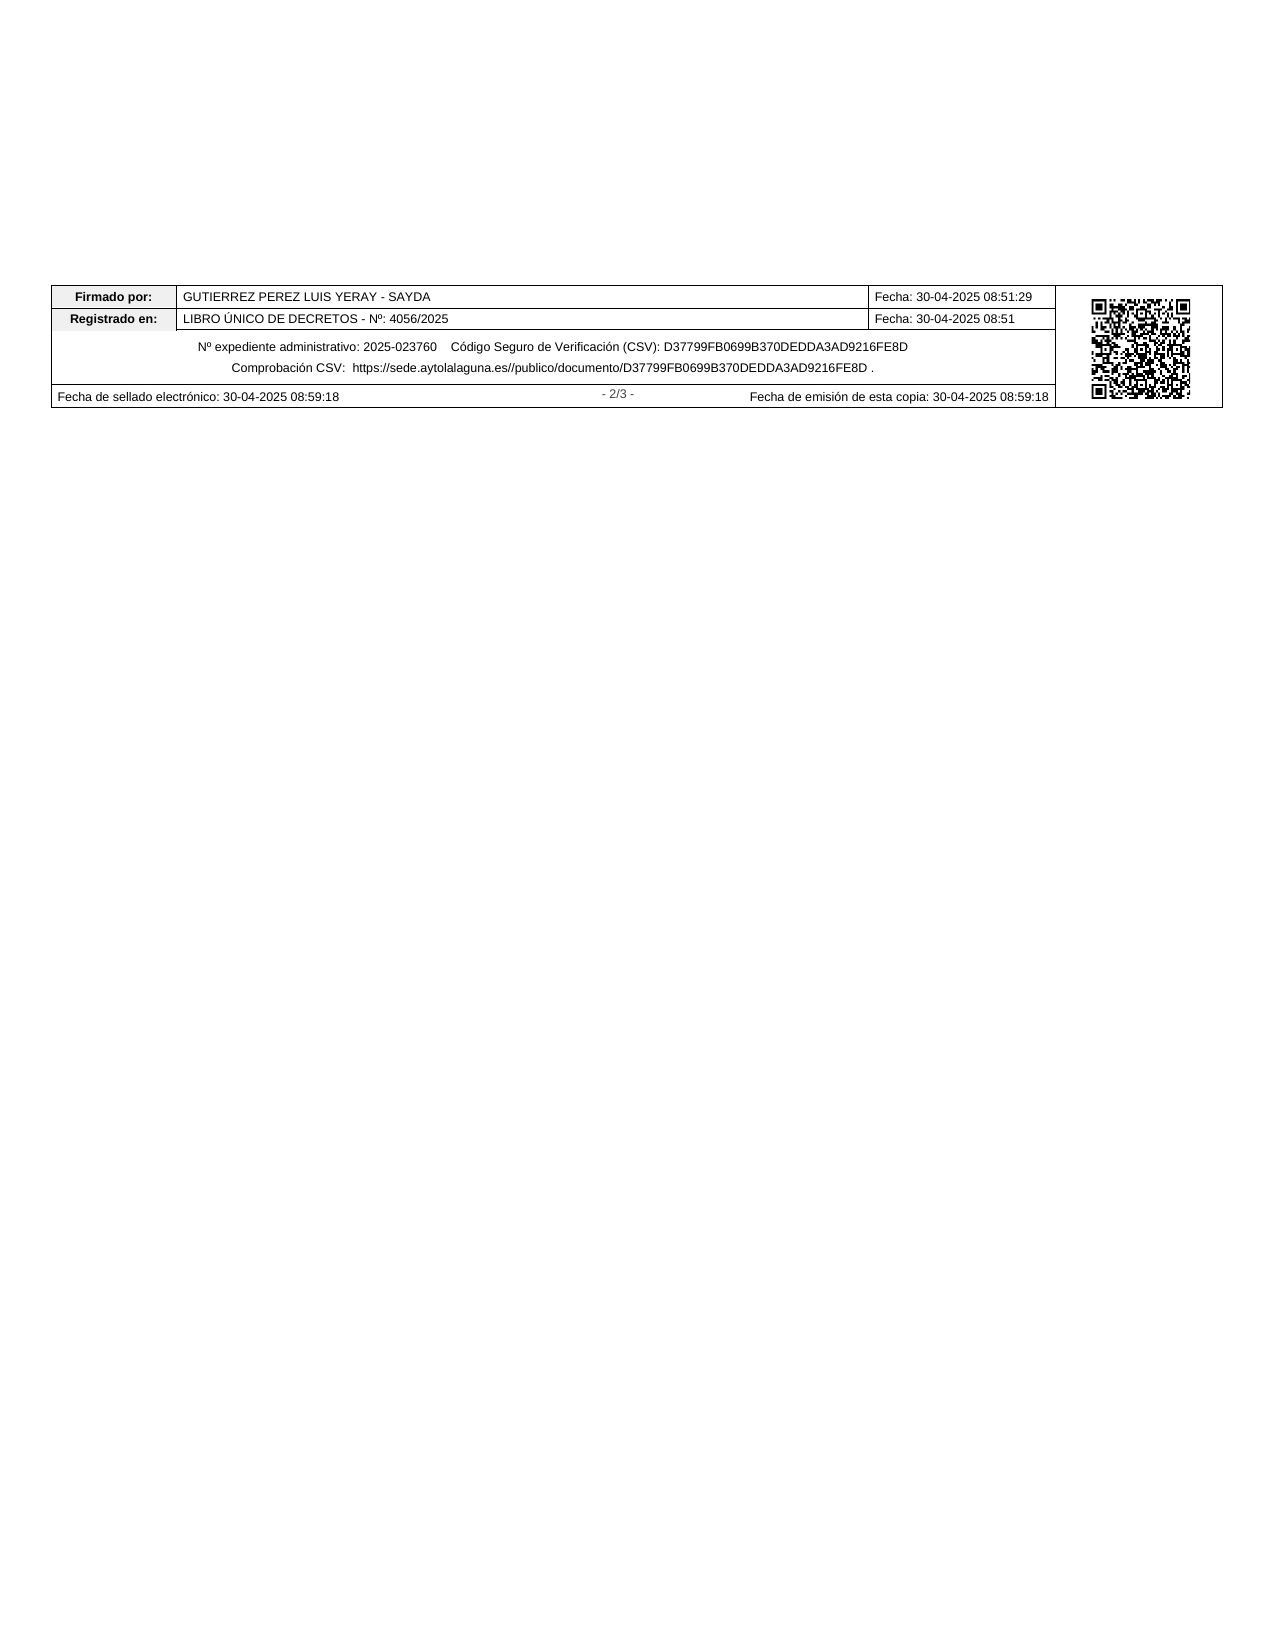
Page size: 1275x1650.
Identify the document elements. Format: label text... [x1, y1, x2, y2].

table_cell Fecha de sellado electrónico: 30-04-2025 08:59:18 - 2/3 - Fecha de emisión de esta copia: 30-04-2025 08:59:18 [52, 385, 1055, 407]
table_cell Nº expediente administrativo: 2025-023760 Código Seguro de Verificación (CSV): D37799FB0699B370DEDDA3AD9216FE8D Comprobación CSV: https://sede.aytolalaguna.es//publico/documento/D37799FB0699B370DEDDA3AD9216FE8D . [52, 330, 1055, 383]
table_cell LIBRO ÚNICO DE DECRETOS - Nº: 4056/2025 [177, 309, 868, 329]
table_cell Registrado en: [52, 309, 176, 329]
table_header GUTIERREZ PEREZ LUIS YERAY - SAYDA [177, 286, 868, 307]
table_header [1056, 286, 1222, 407]
table_header Fecha: 30-04-2025 08:51:29 [869, 286, 1055, 307]
table_cell Fecha: 30-04-2025 08:51 [869, 309, 1055, 329]
table_header Firmado por: [52, 286, 176, 307]
